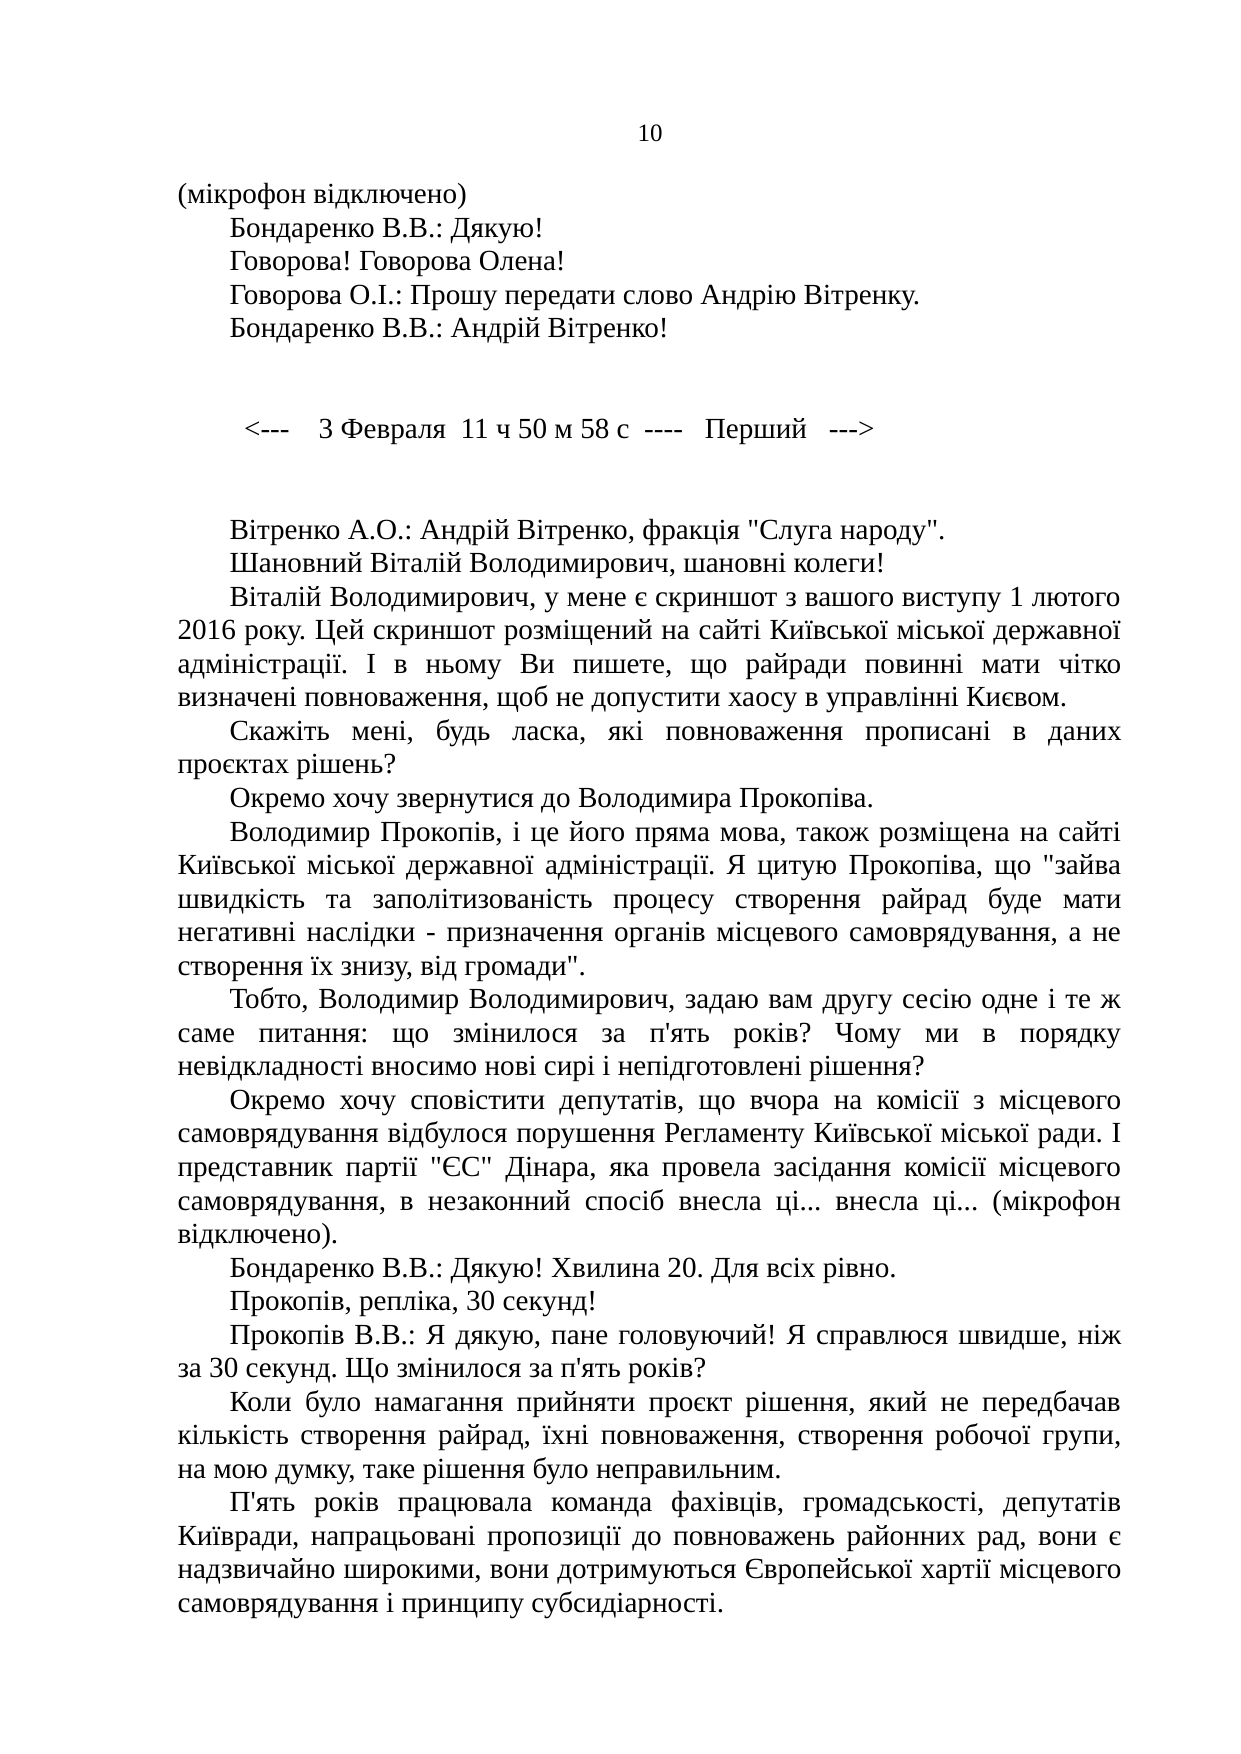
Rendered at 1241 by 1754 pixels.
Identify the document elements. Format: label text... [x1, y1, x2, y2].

text Коли було намагання прийняти проєкт рішення, який не передбачав кількість створення райрад, їхні повноваження, створення робочої групи, на мою думку, таке рішення було неправильним. [177, 1384, 1122, 1484]
text Володимир Прокопів, і це його пряма мова, також розміщена на сайті Київської міської державної адміністрації. Я цитую Прокопіва, що "зайва швидкість та заполітизованість процесу створення райрад буде мати негативні наслідки - призначення органів місцевого самоврядування, а не створення їх знизу, від громади". [177, 814, 1122, 981]
text Окремо хочу звернутися до Володимира Прокопіва. [177, 780, 1122, 814]
text Шановний Віталій Володимирович, шановні колеги! [177, 545, 1122, 579]
text П'ять років працювала команда фахівців, громадськості, депутатів Київради, напрацьовані пропозиції до повноважень районних рад, вони є надзвичайно широкими, вони дотримуються Європейської хартії місцевого самоврядування і принципу субсидіарності. [177, 1484, 1122, 1619]
text Бондаренко В.В.: Дякую! Хвилина 20. Для всіх рівно. [177, 1250, 1122, 1283]
text Говорова О.І.: Прошу передати слово Андрію Вітренку. [177, 277, 1122, 311]
text Тобто, Володимир Володимирович, задаю вам другу сесію одне і те ж саме питання: що змінилося за п'ять років? Чому ми в порядку невідкладності вносимо нові сирі і непідготовлені рішення? [177, 981, 1122, 1082]
text <--- 3 Февраля 11 ч 50 м 58 с ---- Перший ---> [177, 411, 1122, 445]
text (мікрофон відключено) [177, 176, 1122, 210]
text Вітренко А.О.: Андрій Вітренко, фракція "Слуга народу". [177, 512, 1122, 545]
text Говорова! Говорова Олена! [177, 243, 1122, 277]
text Бондаренко В.В.: Андрій Вітренко! [177, 311, 1122, 344]
text Прокопів, репліка, 30 секунд! [177, 1283, 1122, 1317]
text Бондаренко В.В.: Дякую! [177, 210, 1122, 243]
text Прокопів В.В.: Я дякую, пане головуючий! Я справлюся швидше, ніж за 30 секунд. Що змінилося за п'ять років? [177, 1317, 1122, 1384]
text Скажіть мені, будь ласка, які повноваження прописані в даних проєктах рішень? [177, 713, 1122, 780]
text Окремо хочу сповістити депутатів, що вчора на комісії з місцевого самоврядування відбулося порушення Регламенту Київської міської ради. І представник партії "ЄС" Дінара, яка провела засідання комісії місцевого самоврядування, в незаконний спосіб внесла ці... внесла ці... (мікрофон відключено). [177, 1082, 1122, 1250]
text Віталій Володимирович, у мене є скриншот з вашого виступу 1 лютого 2016 року. Цей скриншот розміщений на сайті Київської міської державної адміністрації. І в ньому Ви пишете, що райради повинні мати чітко визначені повноваження, щоб не допустити хаосу в управлінні Києвом. [177, 579, 1122, 713]
